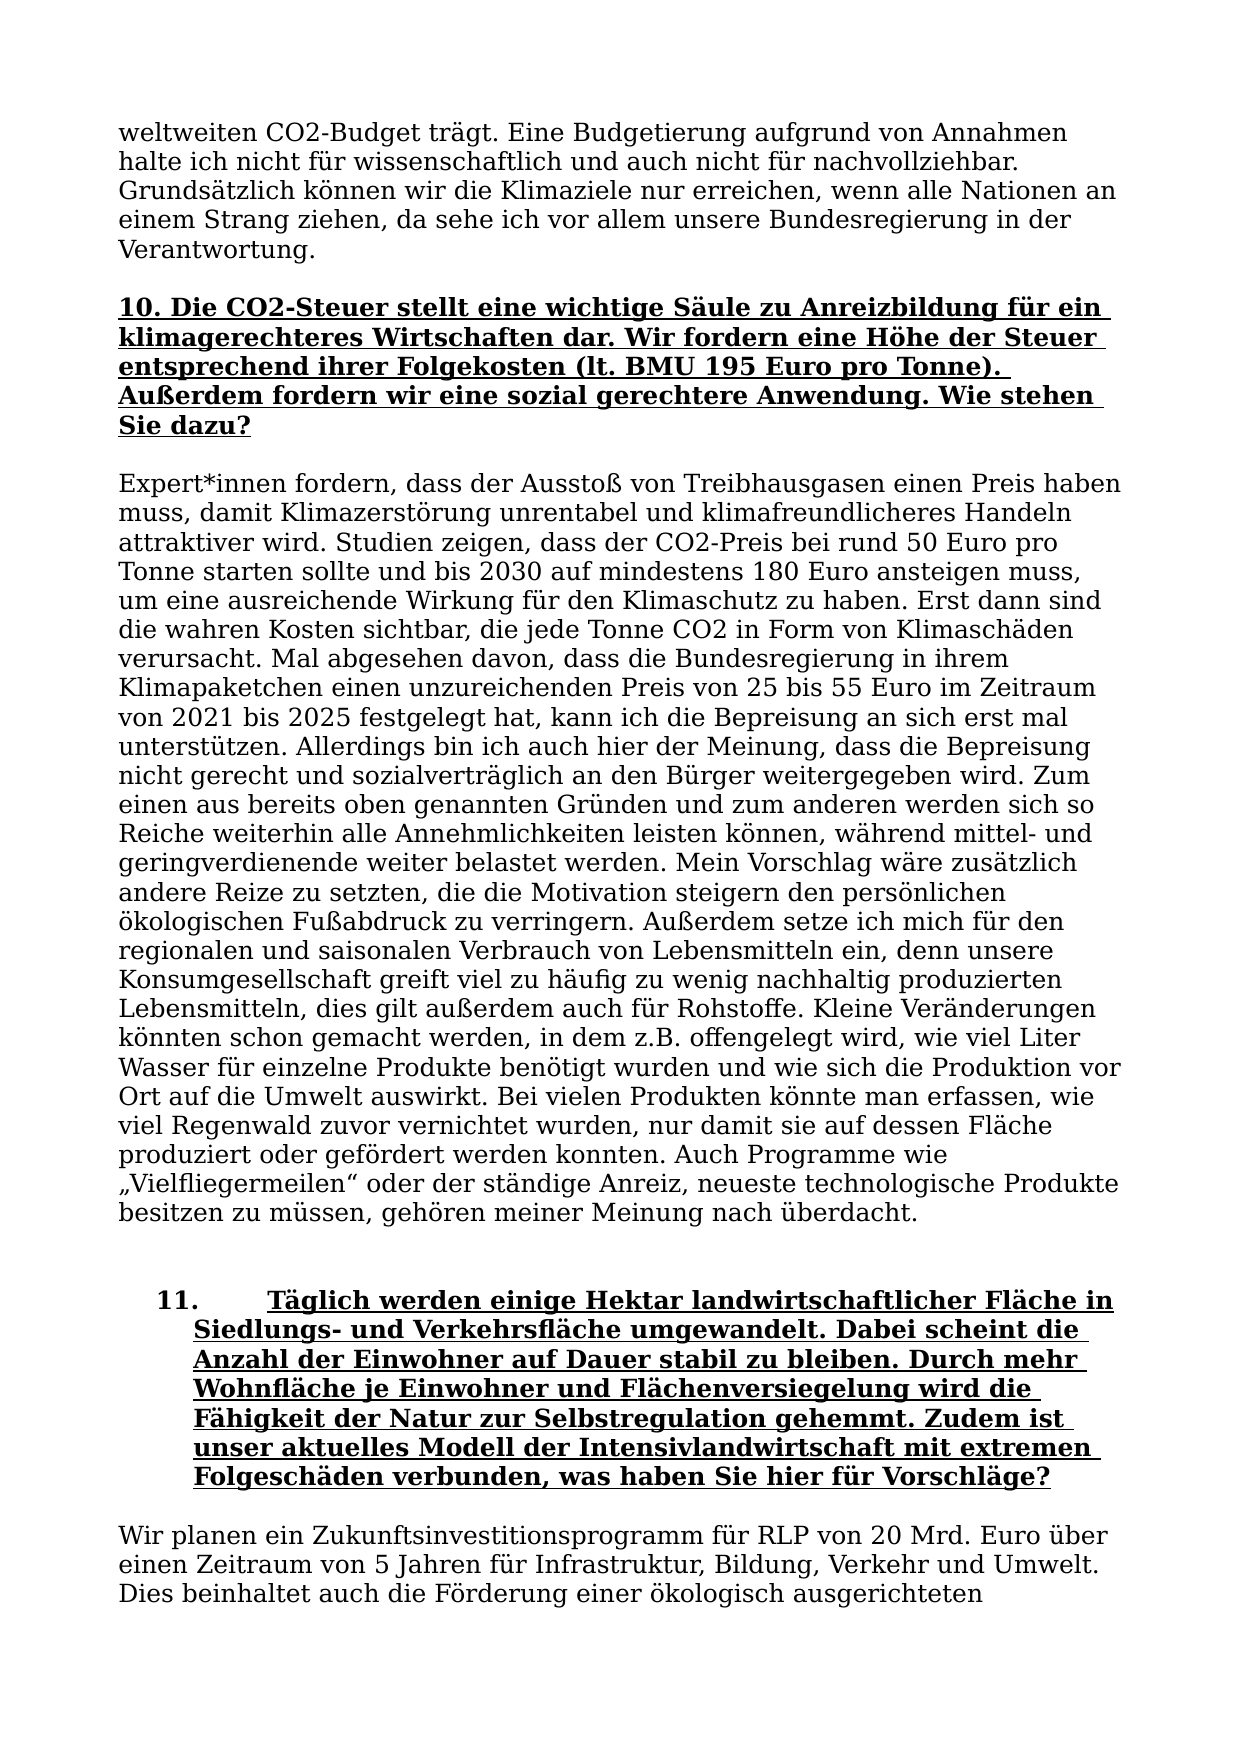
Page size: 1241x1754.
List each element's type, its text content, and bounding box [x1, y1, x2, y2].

list Täglich werden einige Hektar landwirtschaftlicher Fläche in Siedlungs- und Verkehrsfläche umgewandelt. Dabei scheint die Anzahl der Einwohner auf Dauer stabil zu bleiben. Durch mehr Wohnfläche je Einwohner und Flächenversiegelung wird die Fähigkeit der Natur zur Selbstregulation gehemmt. Zudem ist unser aktuelles Modell der Intensivlandwirtschaft mit extremen Folgeschäden verbunden, was haben Sie hier für Vorschläge? [156, 1286, 1122, 1492]
text Grundsätzlich können wir die Klimaziele nur erreichen, wenn alle Nationen an einem Strang ziehen, da sehe ich vor allem unsere Bundesregierung in der Verantwortung. [118, 176, 1122, 264]
text Wir planen ein Zukunftsinvestitionsprogramm für RLP von 20 Mrd. Euro über einen Zeitraum von 5 Jahren für Infrastruktur, Bildung, Verkehr und Umwelt. Dies beinhaltet auch die Förderung einer ökologisch ausgerichteten [118, 1521, 1122, 1608]
text 10. Die CO2-Steuer stellt eine wichtige Säule zu Anreizbildung für ein klimagerechteres Wirtschaften dar. Wir fordern eine Höhe der Steuer entsprechend ihrer Folgekosten (lt. BMU 195 Euro pro Tonne). Außerdem fordern wir eine sozial gerechtere Anwendung. Wie stehen Sie dazu? [118, 293, 1122, 440]
text weltweiten CO2-Budget trägt. Eine Budgetierung aufgrund von Annahmen halte ich nicht für wissenschaftlich und auch nicht für nachvollziehbar. [118, 118, 1122, 176]
text Expert*innen fordern, dass der Ausstoß von Treibhausgasen einen Preis haben muss, damit Klimazerstörung unrentabel und klimafreundlicheres Handeln attraktiver wird. Studien zeigen, dass der CO2-Preis bei rund 50 Euro pro Tonne starten sollte und bis 2030 auf mindestens 180 Euro ansteigen muss, um eine ausreichende Wirkung für den Klimaschutz zu haben. Erst dann sind die wahren Kosten sichtbar, die jede Tonne CO2 in Form von Klimaschäden verursacht. Mal abgesehen davon, dass die Bundesregierung in ihrem Klimapaketchen einen unzureichenden Preis von 25 bis 55 Euro im Zeitraum von 2021 bis 2025 festgelegt hat, kann ich die Bepreisung an sich erst mal unterstützen. Allerdings bin ich auch hier der Meinung, dass die Bepreisung nicht gerecht und sozialverträglich an den Bürger weitergegeben wird. Zum einen aus bereits oben genannten Gründen und zum anderen werden sich so Reiche weiterhin alle Annehmlichkeiten leisten können, während mittel- und geringverdienende weiter belastet werden. Mein Vorschlag wäre zusätzlich andere Reize zu setzten, die die Motivation steigern den persönlichen ökologischen Fußabdruck zu verringern. Außerdem setze ich mich für den regionalen und saisonalen Verbrauch von Lebensmitteln ein, denn unsere Konsumgesellschaft greift viel zu häufig zu wenig nachhaltig produzierten Lebensmitteln, dies gilt außerdem auch für Rohstoffe. Kleine Veränderungen könnten schon gemacht werden, in dem z.B. offengelegt wird, wie viel Liter Wasser für einzelne Produkte benötigt wurden und wie sich die Produktion vor Ort auf die Umwelt auswirkt. Bei vielen Produkten könnte man erfassen, wie viel Regenwald zuvor vernichtet wurden, nur damit sie auf dessen Fläche produziert oder gefördert werden konnten. Auch Programme wie „Vielfliegermeilen“ oder der ständige Anreiz, neueste technologische Produkte besitzen zu müssen, gehören meiner Meinung nach überdacht. [118, 469, 1122, 1228]
